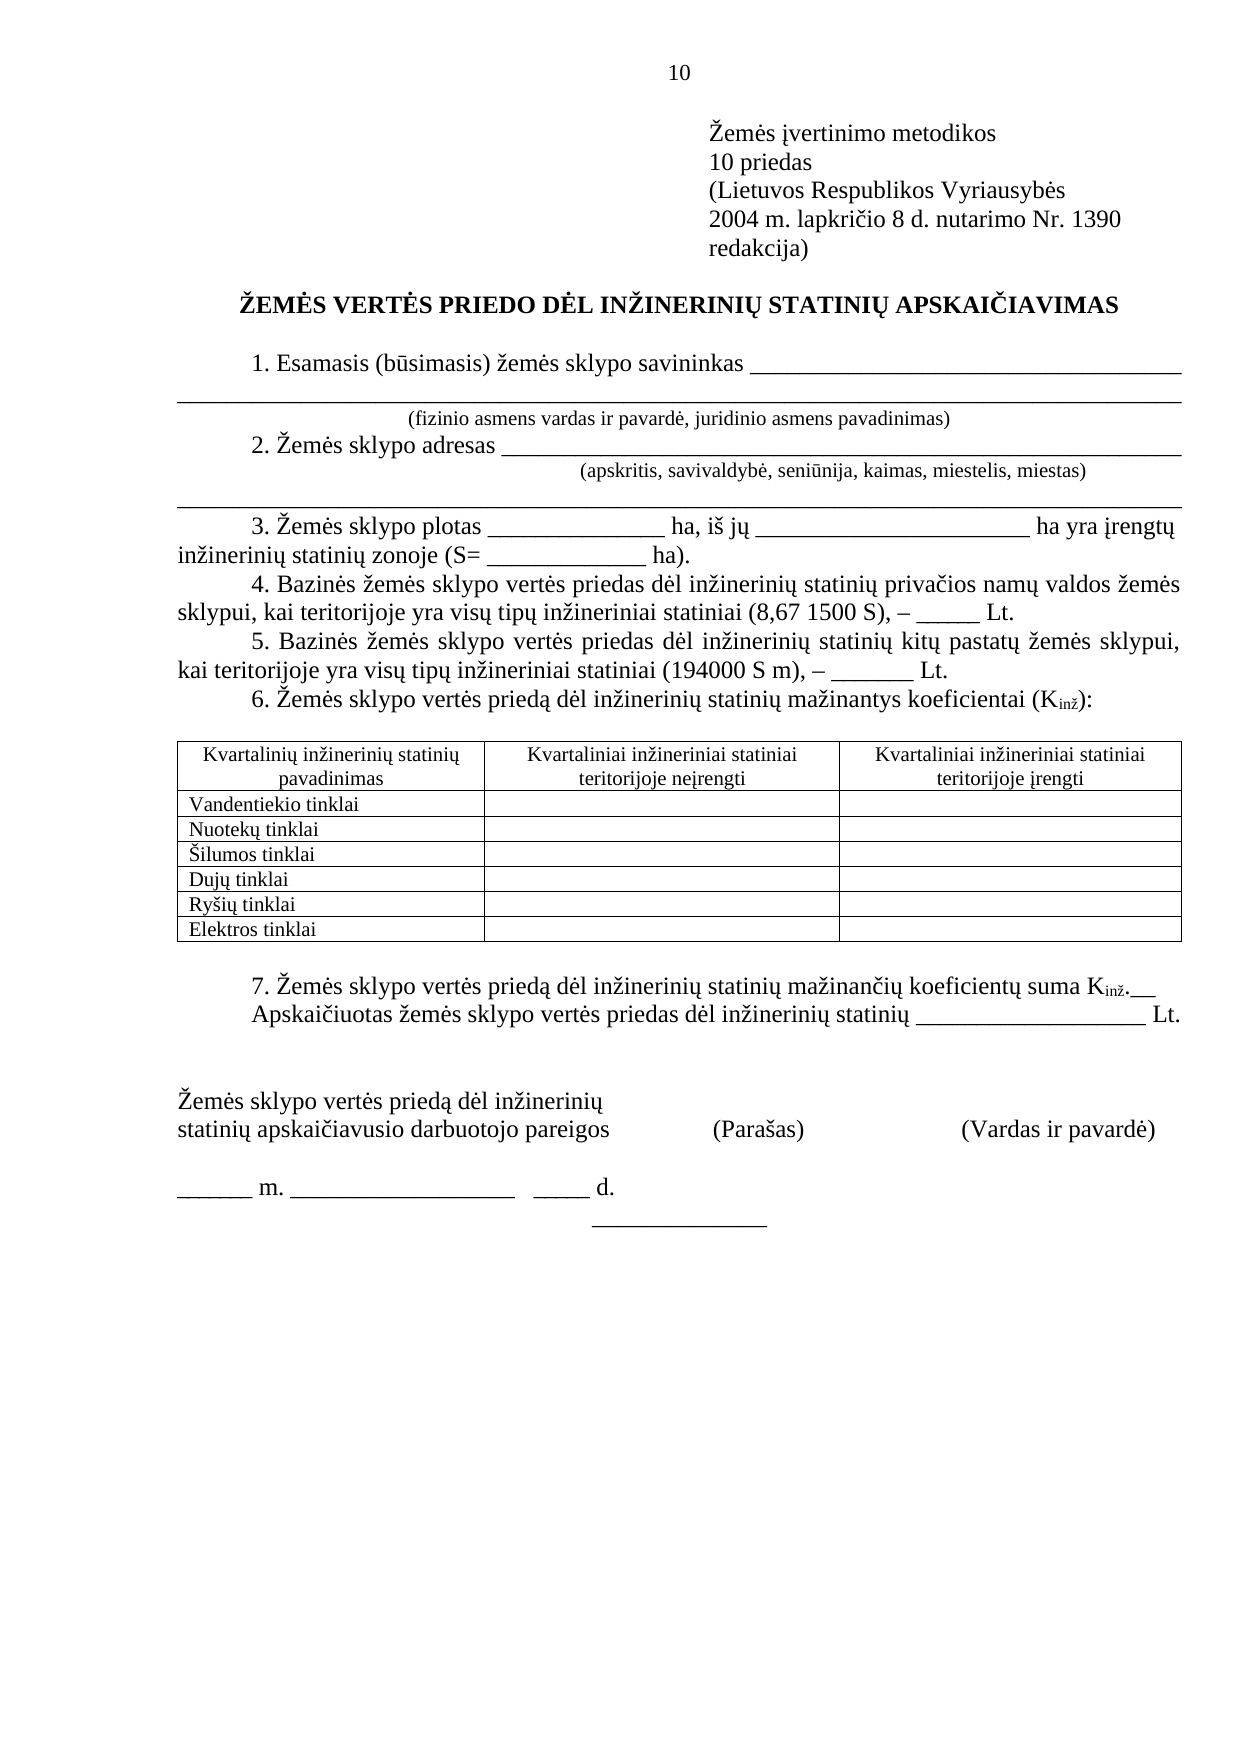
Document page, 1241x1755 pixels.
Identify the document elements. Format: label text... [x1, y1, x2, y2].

text 7. Žemės sklypo vertės priedą dėl inžinerinių statinių mažinančių koeficientų suma Kinž.__ [177, 971, 1187, 999]
text ______________ [177, 1201, 1181, 1229]
table_cell Dujų tinklai [178, 867, 484, 891]
text Žemės sklypo vertės priedą dėl inžinerinių [177, 1086, 1181, 1114]
text Apskaičiuotas žemės sklypo vertės priedas dėl inžinerinių statinių Lt. [177, 999, 1181, 1028]
table_cell [840, 892, 1181, 916]
text 1. Esamasis (būsimasis) žemės sklypo savininkas [177, 348, 1181, 377]
table_cell [840, 791, 1181, 816]
table_cell [840, 842, 1181, 866]
text 2. Žemės sklypo adresas [177, 430, 1181, 458]
text 3. Žemės sklypo plotas ha, iš jų ha yra įrengtų [177, 511, 1181, 540]
text (Lietuvos Respublikos Vyriausybės [177, 176, 1181, 204]
table_cell Šilumos tinklai [178, 842, 484, 866]
text m. d. [177, 1172, 1181, 1201]
table_cell Elektros tinklai [178, 917, 484, 941]
text (fizinio asmens vardas ir pavardė, juridinio asmens pavadinimas) [177, 406, 1181, 430]
table_cell [485, 817, 839, 841]
text 5. Bazinės žemės sklypo vertės priedas dėl inžinerinių statinių kitų pastatų žemės sklypui, kai teritorijoje yra visų tipų inžineriniai statiniai (194000 S m), – Lt. [177, 626, 1181, 684]
table_cell Vandentiekio tinklai [178, 791, 484, 816]
text 10 priedas [177, 147, 1181, 176]
text (apskritis, savivaldybė, seniūnija, kaimas, miestelis, miestas) [177, 458, 1181, 482]
text inžinerinių statinių zonoje (S= ha). [177, 540, 1181, 569]
text ŽEMĖS VERTĖS PRIEDO DĖL INŽINERINIŲ STATINIŲ APSKAIČIAVIMAS [177, 291, 1181, 319]
table_header Kvartalinių inžinerinių statinių pavadinimas [178, 742, 484, 790]
table_header Kvartaliniai inžineriniai statiniai teritorijoje neįrengti [485, 742, 839, 790]
table_cell [485, 867, 839, 891]
text 6. Žemės sklypo vertės priedą dėl inžinerinių statinių mažinantys koeficientai (Kinž): [177, 684, 1181, 712]
text 4. Bazinės žemės sklypo vertės priedas dėl inžinerinių statinių privačios namų valdos žemės sklypui, kai teritorijoje yra visų tipų inžineriniai statiniai (8,67 1500 S), – Lt. [177, 569, 1181, 626]
table_cell Nuotekų tinklai [178, 817, 484, 841]
table_cell [485, 791, 839, 816]
text 2004 m. lapkričio 8 d. nutarimo Nr. 1390 [177, 204, 1181, 233]
table_cell [840, 917, 1181, 941]
text statinių apskaičiavusio darbuotojo pareigos (Parašas) (Vardas ir pavardė) [177, 1114, 1181, 1143]
table_cell [485, 917, 839, 941]
table_cell [485, 892, 839, 916]
text redakcija) [177, 233, 1181, 262]
table_cell [840, 817, 1181, 841]
table_cell [840, 867, 1181, 891]
table_cell Ryšių tinklai [178, 892, 484, 916]
text Žemės įvertinimo metodikos [709, 118, 1181, 147]
table_header Kvartaliniai inžineriniai statiniai teritorijoje įrengti [840, 742, 1181, 790]
table_cell [485, 842, 839, 866]
